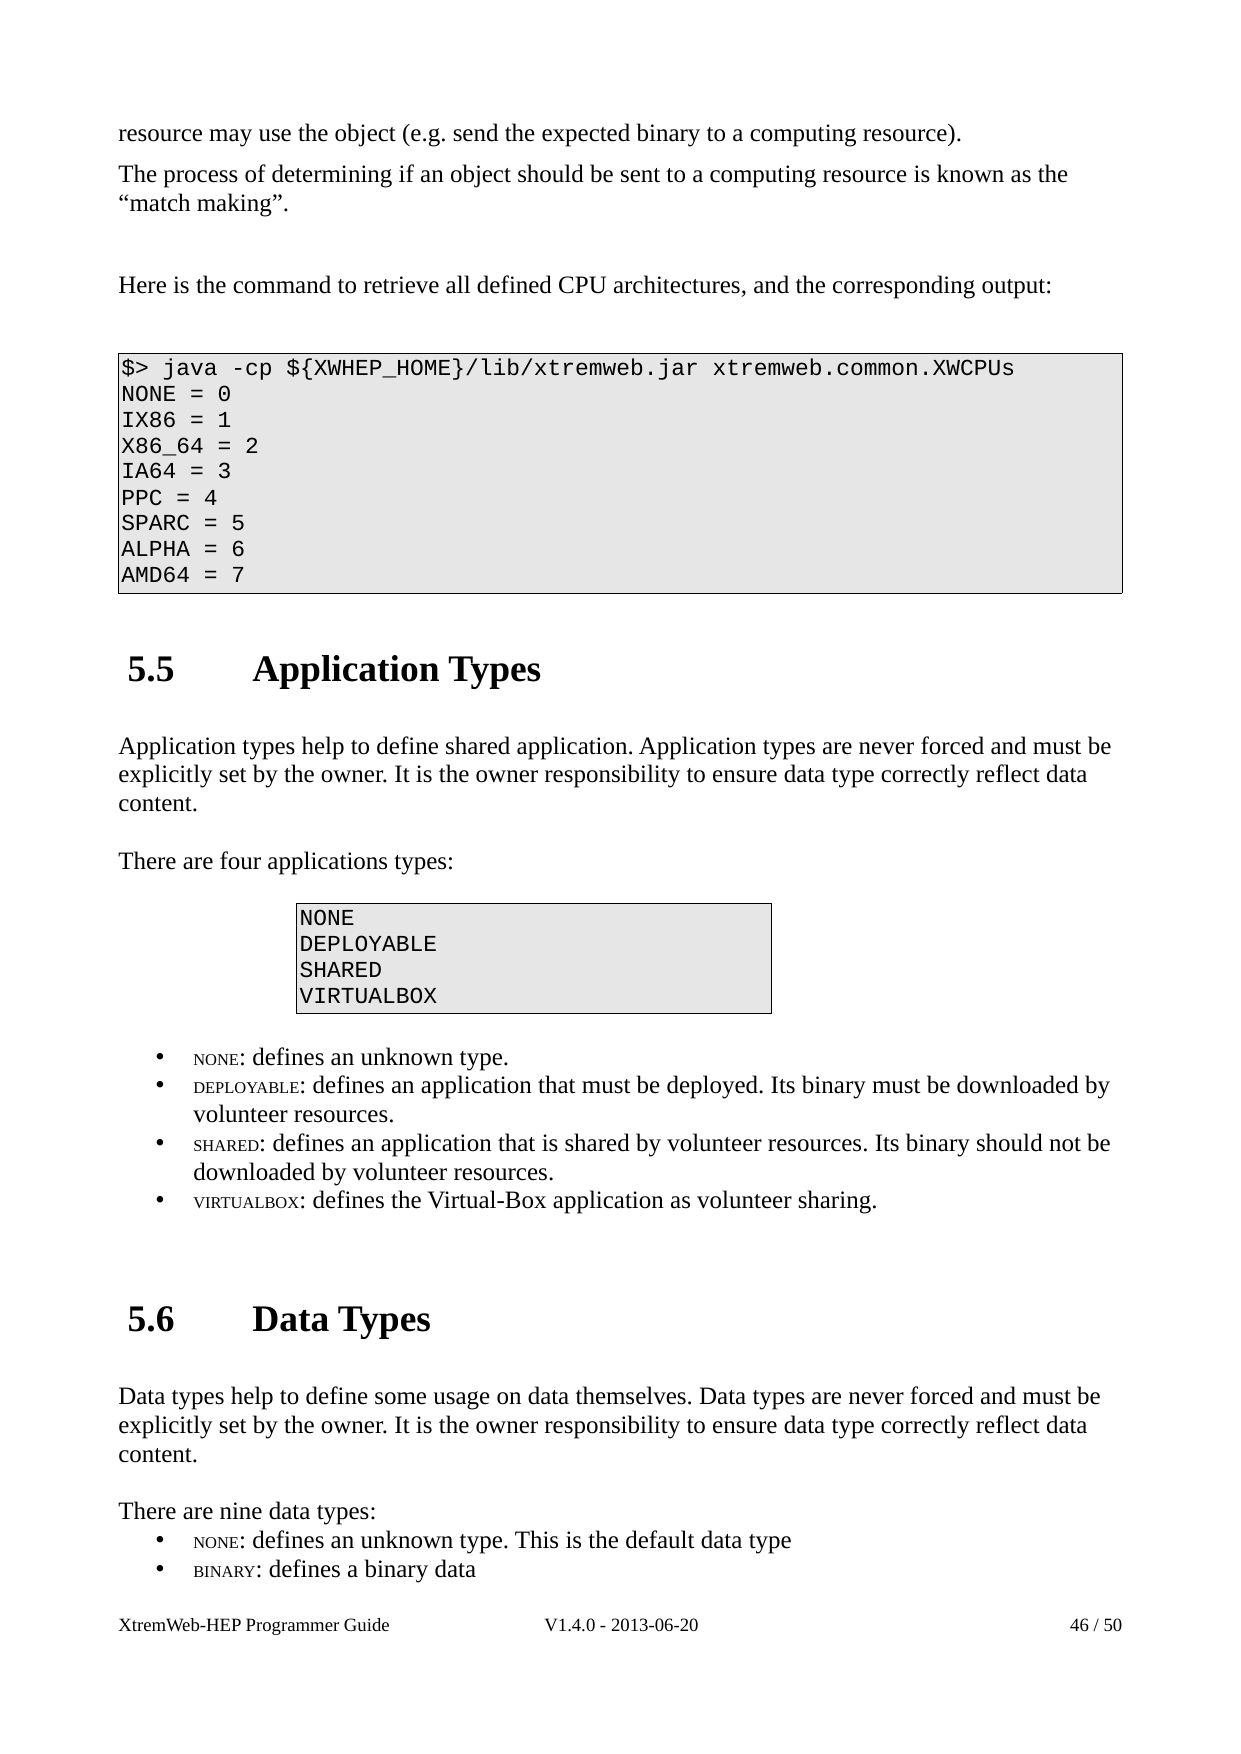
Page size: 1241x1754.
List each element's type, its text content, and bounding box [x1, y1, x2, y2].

text SHARED [297, 955, 771, 981]
list deployable: defines an application that must be deployed. Its binary must be downloaded by volunteer resources. [156, 1071, 1122, 1128]
subtitle Data Types [118, 1297, 1122, 1340]
list binary: defines a binary data [156, 1554, 1122, 1582]
text NONE = 0 [119, 379, 1122, 405]
text IX86 = 1 [119, 405, 1122, 431]
text AMD64 = 7 [119, 561, 1122, 593]
list none: defines an unknown type. [156, 1042, 1122, 1071]
text NONE [297, 904, 771, 929]
text ALPHA = 6 [119, 535, 1122, 561]
text Application types help to define shared application. Application types are never forced and must be explicitly set by the owner. It is the owner responsibility to ensure data type correctly reflect data content. [118, 731, 1122, 817]
text $> java -cp ${XWHEP_HOME}/lib/xtremweb.jar xtremweb.common.XWCPUs [119, 354, 1122, 379]
text IA64 = 3 [119, 457, 1122, 483]
text DEPLOYABLE [297, 929, 771, 955]
subtitle Application Types [118, 646, 1122, 689]
text The process of determining if an object should be sent to a computing resource is known as the “match making”. [118, 159, 1122, 217]
text SPARC = 5 [119, 509, 1122, 535]
list shared: defines an application that is shared by volunteer resources. Its binary should not be downloaded by volunteer resources. [156, 1128, 1122, 1186]
text Here is the command to retrieve all defined CPU architectures, and the corresponding output: [118, 271, 1122, 299]
text PPC = 4 [119, 483, 1122, 509]
text resource may use the object (e.g. send the expected binary to a computing resource). [118, 118, 1122, 147]
text There are nine data types: [118, 1496, 1122, 1525]
text Data types help to define some usage on data themselves. Data types are never forced and must be explicitly set by the owner. It is the owner responsibility to ensure data type correctly reflect data content. [118, 1381, 1122, 1467]
text There are four applications types: [118, 846, 1122, 874]
text X86_64 = 2 [119, 431, 1122, 457]
list virtualbox: defines the Virtual-Box application as volunteer sharing. [156, 1186, 1122, 1214]
list none: defines an unknown type. This is the default data type [156, 1525, 1122, 1554]
text VIRTUALBOX [297, 981, 771, 1013]
